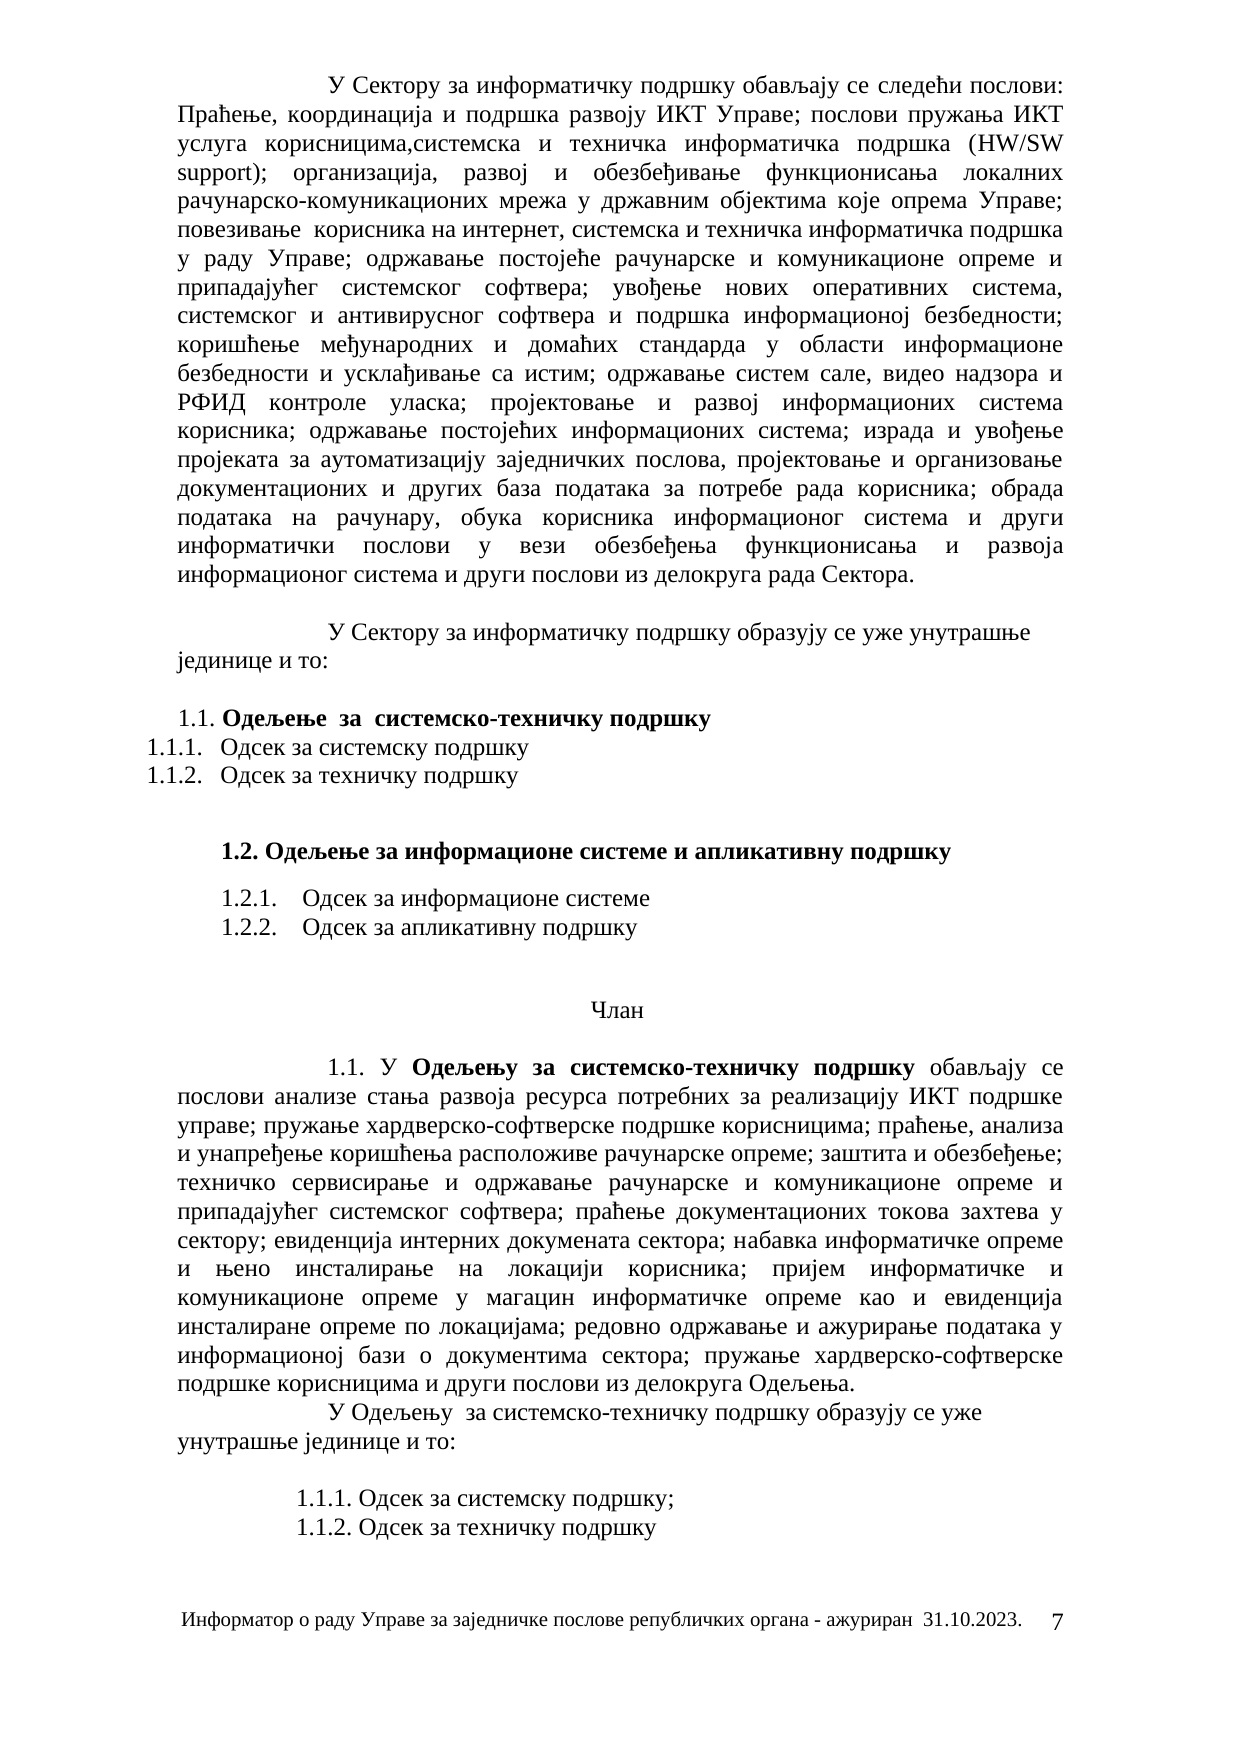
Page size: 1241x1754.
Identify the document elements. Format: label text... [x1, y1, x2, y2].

text У Сектору за информатичку подршку образују се уже унутрашње јединице и то: [177, 617, 1063, 674]
text 1.1. У Одељењу за системско-техничку подршку обављају се послови анализе стања развоја ресурса потребних за реализацију ИКТ подршке управе; пружање хардверско-софтверске подршке корисницима; праћење, анализа и унапређење коришћења расположиве рачунарске опреме; заштита и обезбеђење; техничко сервисирање и одржавање рачунарске и комуникационе опреме и припадајућег системског софтвера; праћење документационих токова захтева у сектору; евиденција интерних докумената сектора; набавка информатичке опреме и њено инсталирање на локацији корисника; пријем информатичке и комуникационе опреме у магацин информатичке опреме као и евиденција инсталиране опреме по локацијама; редовно одржавање и ажурирање података у информационој бази о документима сектора; пружање хардверско-софтверске подршке корисницима и други послови из делокруга Одељења. [177, 1052, 1063, 1397]
list 1.1.1. Одсек за системску подршку; [296, 1483, 1063, 1512]
list Одсек за системску подршку [146, 732, 1063, 761]
list Одељење за системско-техничку подршку [177, 703, 1063, 732]
text У Одељењу за системско-техничку подршку образују се уже унутрашње јединице и то: [177, 1397, 1063, 1455]
text 1.2. Одељење за информационе системе и апликативну подршку [177, 836, 1063, 865]
text Члан [177, 995, 1063, 1023]
text 1.2.2. Одсек за апликативну подршку [177, 912, 1063, 941]
list Одсек за техничку подршку [146, 761, 1063, 789]
list 1.1.2. Одсек за техничку подршку [296, 1512, 1063, 1541]
subtitle У Сектору за информатичку подршку обављају се следећи послови: Праћење, координација и подршка развоју ИКТ Управе; послови пружања ИКТ услуга корисницима,системска и техничка информатичка подршка (HW/SW support); организација, развој и обезбеђивање функционисања локалних рачунарско-комуникационих мрежа у државним објектима које опрема Управе; повезивање корисника на интернет, системска и техничка информатичка подршка у раду Управе; одржавање постојеће рачунарске и комуникационе опреме и припадајућег системског софтвера; увођење нових оперативних система, системског и антивирусног софтвера и подршка информационој безбедности; коришћење међународних и домаћих стандарда у области информационе безбедности и усклађивање са истим; одржавање систем сале, видео надзора и РФИД контроле уласка; пројектовање и развој информационих система корисника; одржавање постојећих информационих система; израда и увођење пројеката за аутоматизацију заједничких послова, пројектовање и организовање документационих и других база података за потребе рада корисника; обрада података на рачунару, обука корисника информационог система и други информатички послови у вези обезбеђења функционисања и развоја информационог система и други послови из делокруга рада Сектора. [177, 71, 1063, 588]
text 1.2.1. Одсек за информационе системе [221, 883, 1063, 912]
